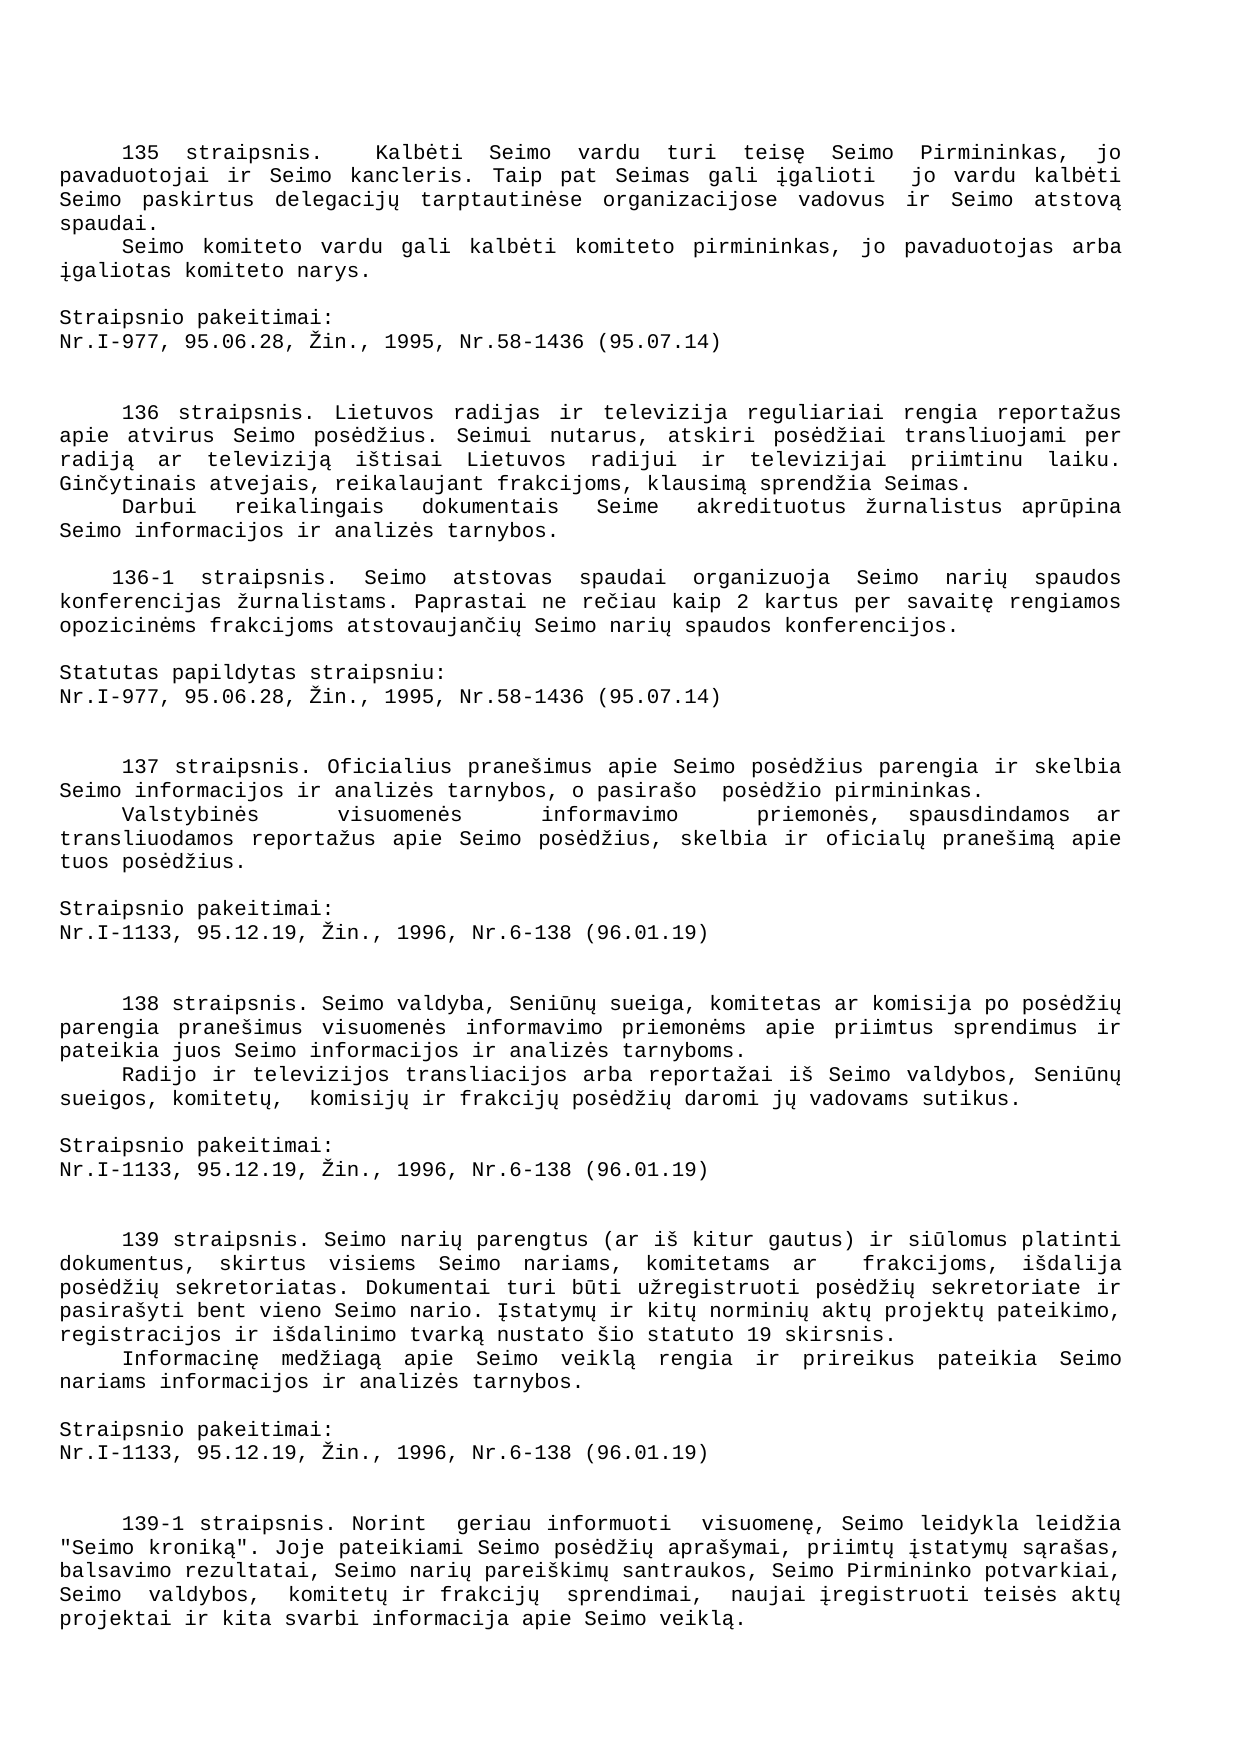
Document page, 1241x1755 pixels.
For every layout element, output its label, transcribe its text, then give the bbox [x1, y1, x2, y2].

text Radijo ir televizijos transliacijos arba reportažai iš Seimo valdybos, Seniūnų sueigos, komitetų, komisijų ir frakcijų posėdžių daromi jų vadovams sutikus. [59, 1064, 1122, 1111]
text Nr.I-1133, 95.12.19, Žin., 1996, Nr.6-138 (96.01.19) [59, 1442, 1122, 1466]
text 138 straipsnis. Seimo valdyba, Seniūnų sueiga, komitetas ar komisija po posėdžių parengia pranešimus visuomenės informavimo priemonėms apie priimtus sprendimus ir pateikia juos Seimo informacijos ir analizės tarnyboms. [59, 993, 1122, 1064]
text Nr.I-977, 95.06.28, Žin., 1995, Nr.58-1436 (95.07.14) [59, 331, 1122, 354]
text Informacinę medžiagą apie Seimo veiklą rengia ir prireikus pateikia Seimo nariams informacijos ir analizės tarnybos. [59, 1348, 1122, 1395]
text 136 straipsnis. Lietuvos radijas ir televizija reguliariai rengia reportažus apie atvirus Seimo posėdžius. Seimui nutarus, atskiri posėdžiai transliuojami per radiją ar televiziją ištisai Lietuvos radijui ir televizijai priimtinu laiku. Ginčytinais atvejais, reikalaujant frakcijoms, klausimą sprendžia Seimas. [59, 402, 1122, 496]
text Statutas papildytas straipsniu: [59, 662, 1122, 686]
text 139-1 straipsnis. Norint geriau informuoti visuomenę, Seimo leidykla leidžia "Seimo kroniką". Joje pateikiami Seimo posėdžių aprašymai, priimtų įstatymų sąrašas, balsavimo rezultatai, Seimo narių pareiškimų santraukos, Seimo Pirmininko potvarkiai, Seimo valdybos, komitetų ir frakcijų sprendimai, naujai įregistruoti teisės aktų projektai ir kita svarbi informacija apie Seimo veiklą. [59, 1513, 1122, 1631]
text 135 straipsnis. Kalbėti Seimo vardu turi teisę Seimo Pirmininkas, jo pavaduotojai ir Seimo kancleris. Taip pat Seimas gali įgalioti jo vardu kalbėti Seimo paskirtus delegacijų tarptautinėse organizacijose vadovus ir Seimo atstovą spaudai. [59, 142, 1122, 236]
text Straipsnio pakeitimai: [59, 1419, 1122, 1442]
text Nr.I-1133, 95.12.19, Žin., 1996, Nr.6-138 (96.01.19) [59, 1158, 1122, 1182]
text 139 straipsnis. Seimo narių parengtus (ar iš kitur gautus) ir siūlomus platinti dokumentus, skirtus visiems Seimo nariams, komitetams ar frakcijoms, išdalija posėdžių sekretoriatas. Dokumentai turi būti užregistruoti posėdžių sekretoriate ir pasirašyti bent vieno Seimo nario. Įstatymų ir kitų norminių aktų projektų pateikimo, registracijos ir išdalinimo tvarką nustato šio statuto 19 skirsnis. [59, 1229, 1122, 1348]
text Nr.I-977, 95.06.28, Žin., 1995, Nr.58-1436 (95.07.14) [59, 686, 1122, 709]
text Straipsnio pakeitimai: [59, 307, 1122, 331]
text Nr.I-1133, 95.12.19, Žin., 1996, Nr.6-138 (96.01.19) [59, 922, 1122, 946]
text Valstybinės visuomenės informavimo priemonės, spausdindamos ar transliuodamos reportažus apie Seimo posėdžius, skelbia ir oficialų pranešimą apie tuos posėdžius. [59, 804, 1122, 875]
text Straipsnio pakeitimai: [59, 898, 1122, 922]
text 136-1 straipsnis. Seimo atstovas spaudai organizuoja Seimo narių spaudos konferencijas žurnalistams. Paprastai ne rečiau kaip 2 kartus per savaitę rengiamos opozicinėms frakcijoms atstovaujančių Seimo narių spaudos konferencijos. [59, 567, 1122, 638]
text Darbui reikalingais dokumentais Seime akredituotus žurnalistus aprūpina Seimo informacijos ir analizės tarnybos. [59, 496, 1122, 544]
text Straipsnio pakeitimai: [59, 1135, 1122, 1158]
text Seimo komiteto vardu gali kalbėti komiteto pirmininkas, jo pavaduotojas arba įgaliotas komiteto narys. [59, 236, 1122, 284]
text 137 straipsnis. Oficialius pranešimus apie Seimo posėdžius parengia ir skelbia Seimo informacijos ir analizės tarnybos, o pasirašo posėdžio pirmininkas. [59, 757, 1122, 804]
